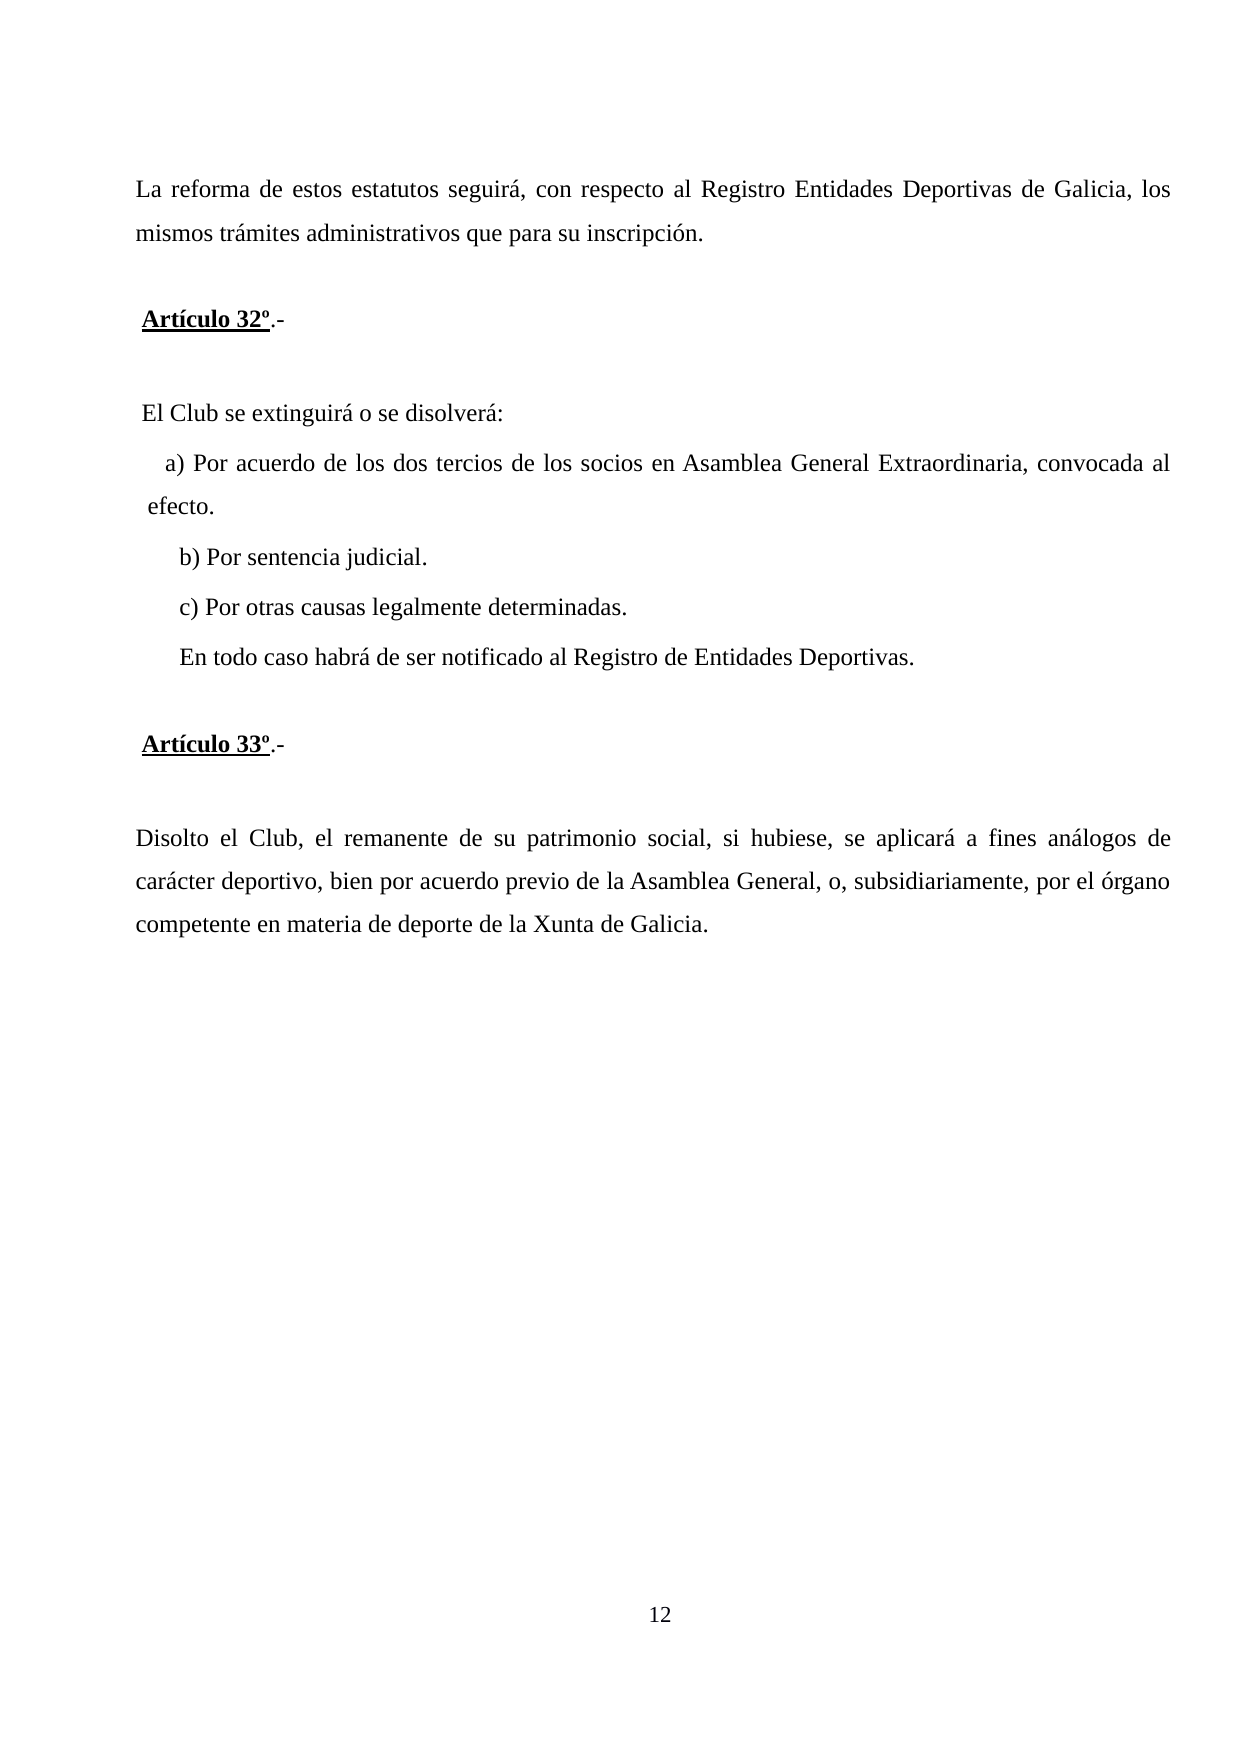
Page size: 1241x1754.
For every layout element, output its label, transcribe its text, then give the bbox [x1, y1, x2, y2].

text Disolto el Club, el remanente de su patrimonio social, si hubiese, se aplicará a fines análogos de carácter deportivo, bien por acuerdo previo de la Asamblea General, o, subsidiariamente, por el órgano competente en materia de deporte de la Xunta de Galicia. [135, 823, 1172, 938]
text b) Por sentencia judicial. [148, 542, 1173, 571]
text El Club se extinguirá o se disolverá: [141, 398, 1172, 427]
text a) Por acuerdo de los dos tercios de los socios en Asamblea General Extraordinaria, convocada al efecto. [147, 448, 1172, 520]
text Artículo 33º.- [141, 729, 1172, 757]
text En todo caso habrá de ser notificado al Registro de Entidades Deportivas. [148, 642, 1173, 671]
text c) Por otras causas legalmente determinadas. [148, 592, 1173, 621]
text Artículo 32º.- [141, 304, 1172, 333]
text La reforma de estos estatutos seguirá, con respecto al Registro Entidades Deportivas de Galicia, los mismos trámites administrativos que para su inscripción. [135, 174, 1172, 246]
